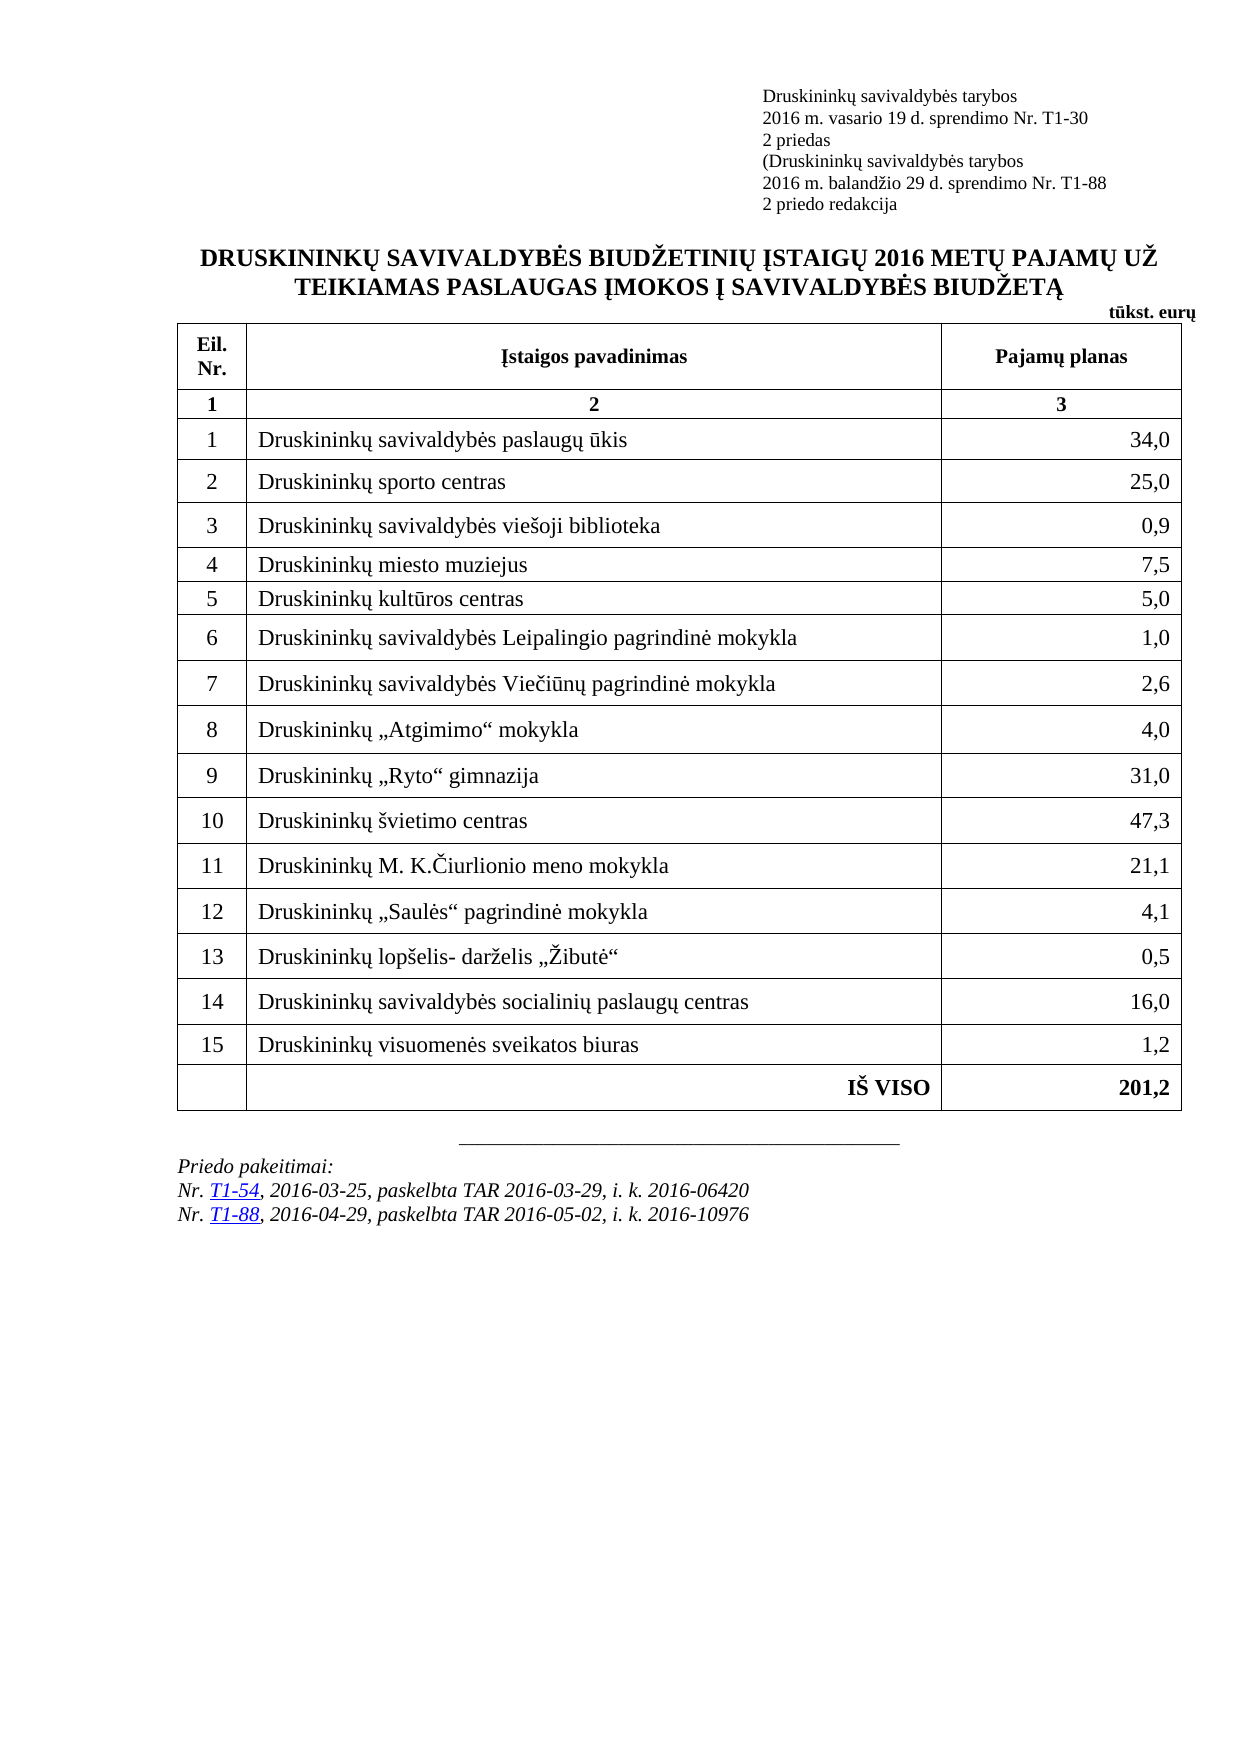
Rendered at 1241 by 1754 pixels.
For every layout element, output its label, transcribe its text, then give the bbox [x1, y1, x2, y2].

table_cell 15 [178, 1025, 246, 1064]
table_cell Druskininkų „Ryto“ gimnazija [247, 754, 941, 797]
text Druskininkų savivaldybės tarybos [477, 85, 1181, 107]
table_cell Druskininkų „Atgimimo“ mokykla [247, 706, 941, 753]
table_cell Druskininkų švietimo centras [247, 798, 941, 842]
table_cell 1 [178, 419, 246, 459]
table_cell 3 [942, 390, 1181, 418]
table_cell 31,0 [942, 754, 1181, 797]
table_cell Druskininkų lopšelis- darželis „Žibutė“ [247, 934, 941, 978]
table_header Įstaigos pavadinimas [247, 324, 941, 388]
text 2 priedas [290, 128, 1181, 150]
table_cell 9 [178, 754, 246, 797]
table_cell 4,1 [942, 889, 1181, 933]
table_cell 13 [178, 934, 246, 978]
table_header Eil. Nr. [178, 324, 246, 388]
text 2 priedo redakcija [290, 193, 1181, 215]
table_cell 16,0 [942, 979, 1181, 1024]
table_cell 4 [178, 548, 246, 581]
text 2016 m. balandžio 29 d. sprendimo Nr. T1-88 [290, 172, 1181, 193]
table_cell 5 [178, 582, 246, 614]
table_cell 21,1 [942, 844, 1181, 888]
table_cell Druskininkų M. K.Čiurlionio meno mokykla [247, 844, 941, 888]
table_cell Druskininkų „Saulės“ pagrindinė mokykla [247, 889, 941, 933]
table_cell [178, 1065, 246, 1110]
text tūkst. eurų [177, 301, 1196, 323]
table_cell IŠ VISO [247, 1065, 941, 1110]
table_cell 7,5 [942, 548, 1181, 581]
table_cell Druskininkų savivaldybės viešoji biblioteka [247, 503, 941, 547]
table_cell 10 [178, 798, 246, 842]
table_cell Druskininkų savivaldybės Leipalingio pagrindinė mokykla [247, 615, 941, 659]
table_cell 12 [178, 889, 246, 933]
table_cell 1,0 [942, 615, 1181, 659]
table_cell 2 [247, 390, 941, 418]
text DRUSKININKŲ SAVIVALDYBĖS BIUDŽETINIŲ ĮSTAIGŲ 2016 METŲ PAJAMŲ UŽ TEIKIAMAS PASLAUGAS ĮMOKOS Į SAVIVALDYBĖS BIUDŽETĄ [177, 243, 1181, 301]
table_cell 2 [178, 460, 246, 502]
table_cell 8 [178, 706, 246, 753]
table_cell Druskininkų savivaldybės paslaugų ūkis [247, 419, 941, 459]
text Nr. T1-54, 2016-03-25, paskelbta TAR 2016-03-29, i. k. 2016-06420 [177, 1178, 1181, 1202]
table_cell 7 [178, 661, 246, 705]
table_cell 1,2 [942, 1025, 1181, 1064]
table_cell 4,0 [942, 706, 1181, 753]
table_header Pajamų planas [942, 324, 1181, 388]
table_cell Druskininkų savivaldybės socialinių paslaugų centras [247, 979, 941, 1024]
text (Druskininkų savivaldybės tarybos [290, 150, 1181, 172]
table_cell 0,9 [942, 503, 1181, 547]
table_cell 5,0 [942, 582, 1181, 614]
table_cell 2,6 [942, 661, 1181, 705]
table_cell Druskininkų miesto muziejus [247, 548, 941, 581]
table_cell 0,5 [942, 934, 1181, 978]
table_cell 47,3 [942, 798, 1181, 842]
table_cell Druskininkų kultūros centras [247, 582, 941, 614]
table_cell Druskininkų visuomenės sveikatos biuras [247, 1025, 941, 1064]
text Nr. T1-88, 2016-04-29, paskelbta TAR 2016-05-02, i. k. 2016-10976 [177, 1202, 1181, 1226]
text 2016 m. vasario 19 d. sprendimo Nr. T1-30 [290, 107, 1181, 128]
text Priedo pakeitimai: [177, 1154, 1181, 1178]
table_cell 6 [178, 615, 246, 659]
table_cell Druskininkų sporto centras [247, 460, 941, 502]
table_cell 14 [178, 979, 246, 1024]
text ––––––––––––––––––––––––––––––––––––––––––––––– [177, 1132, 1181, 1154]
table_cell 11 [178, 844, 246, 888]
table_cell 34,0 [942, 419, 1181, 459]
table_cell 1 [178, 390, 246, 418]
table_cell 201,2 [942, 1065, 1181, 1110]
table_cell 3 [178, 503, 246, 547]
table_cell 25,0 [942, 460, 1181, 502]
table_cell Druskininkų savivaldybės Viečiūnų pagrindinė mokykla [247, 661, 941, 705]
